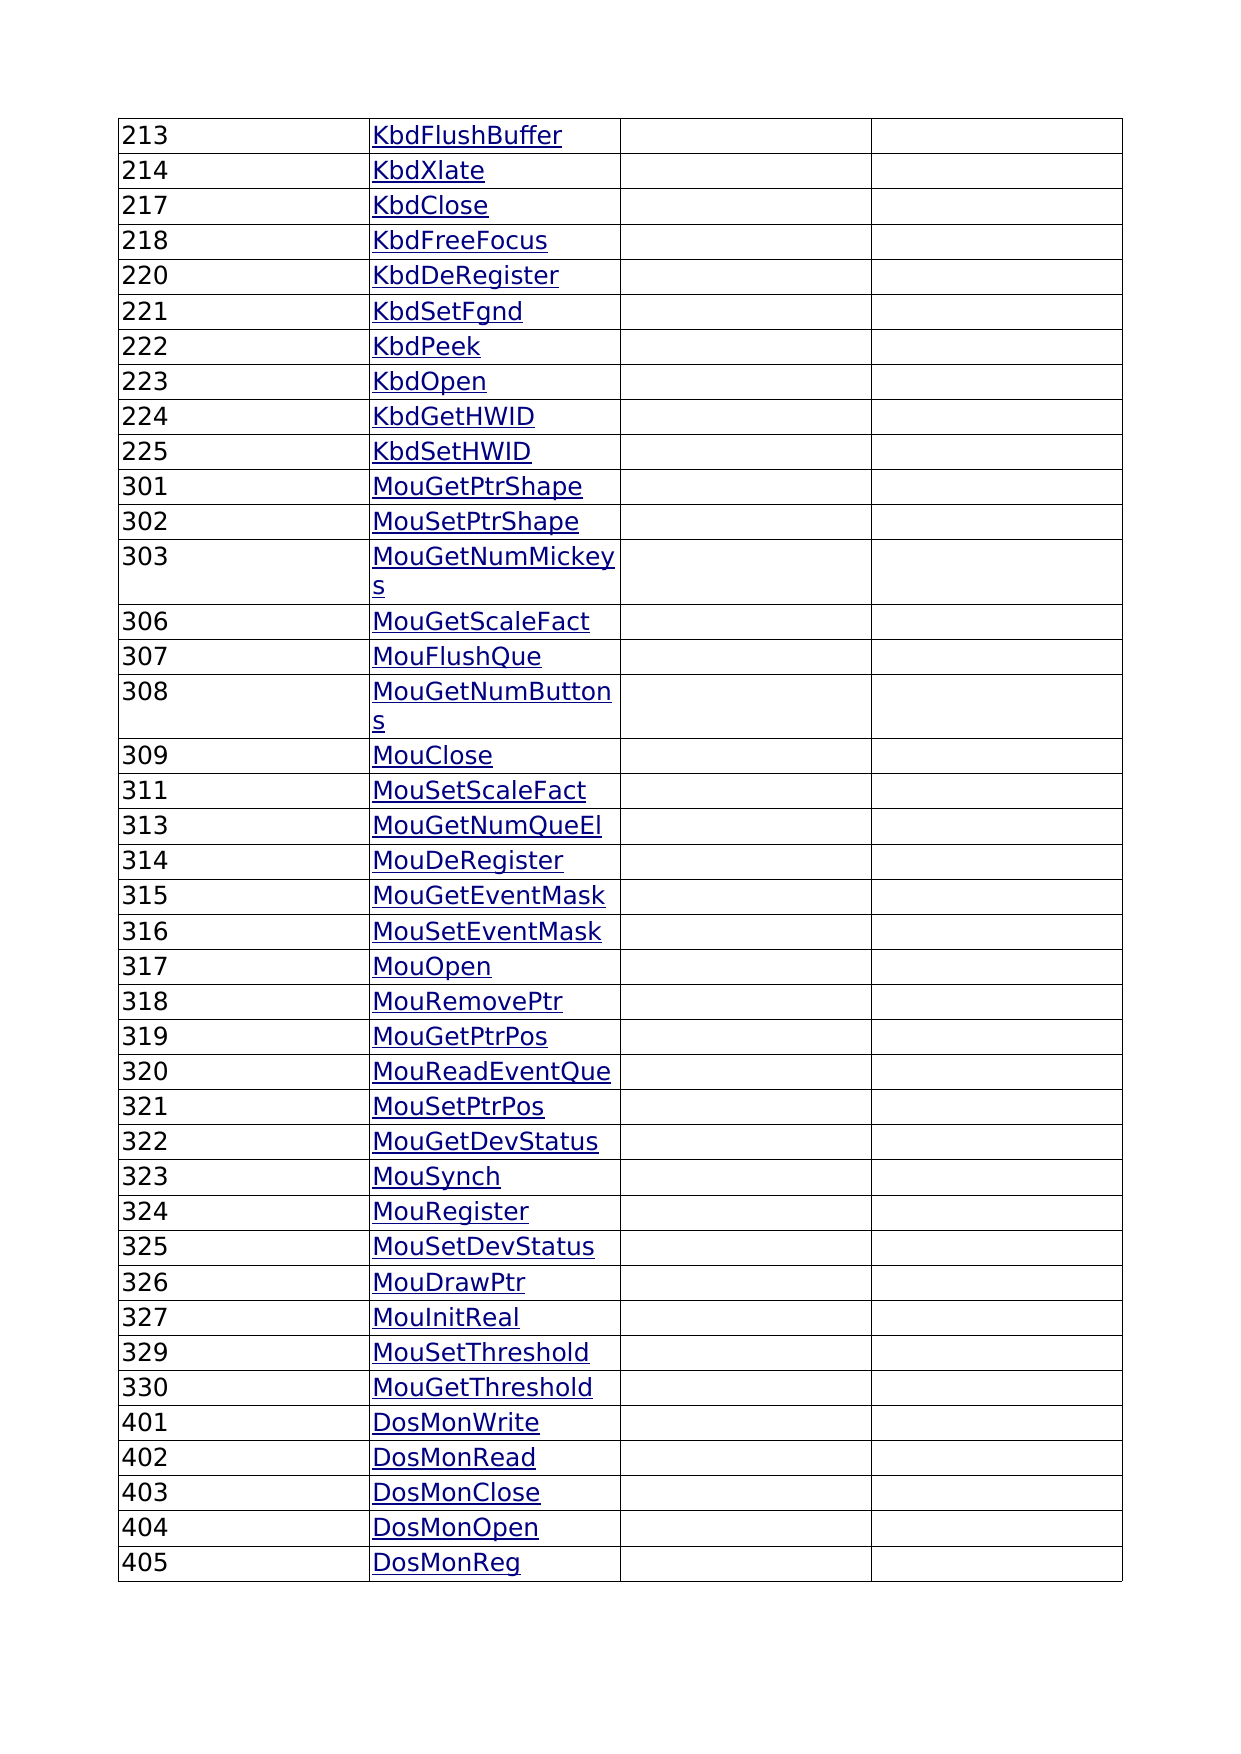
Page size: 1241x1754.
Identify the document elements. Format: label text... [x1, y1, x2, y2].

table_cell 225 [119, 435, 369, 469]
table_cell MouGetEventMask [370, 880, 620, 914]
table_cell 403 [119, 1476, 369, 1510]
table_cell MouSetDevStatus [370, 1231, 620, 1265]
table_cell KbdOpen [370, 365, 620, 399]
table_cell MouDeRegister [370, 845, 620, 878]
table_cell [872, 675, 1122, 738]
table_cell [621, 189, 871, 223]
table_cell [621, 1336, 871, 1370]
table_cell KbdSetFgnd [370, 295, 620, 329]
table_cell [621, 540, 871, 604]
table_cell [872, 260, 1122, 294]
table_cell 321 [119, 1090, 369, 1124]
table_cell [621, 605, 871, 639]
table_cell [621, 675, 871, 738]
table_cell DosMonClose [370, 1476, 620, 1510]
table_cell KbdXlate [370, 154, 620, 188]
table_cell 325 [119, 1231, 369, 1265]
table_cell [621, 915, 871, 949]
table_cell 307 [119, 640, 369, 674]
table_cell [872, 640, 1122, 674]
table_cell [621, 1301, 871, 1335]
table_cell [621, 1371, 871, 1405]
table_cell [621, 400, 871, 434]
table_cell KbdFlushBuffer [370, 119, 620, 153]
table_cell 222 [119, 330, 369, 364]
table_cell [872, 739, 1122, 773]
table_cell [872, 1125, 1122, 1159]
table_cell [872, 400, 1122, 434]
table_cell MouDrawPtr [370, 1266, 620, 1300]
table_cell [872, 809, 1122, 843]
table_cell 221 [119, 295, 369, 329]
table_cell MouSetPtrShape [370, 505, 620, 539]
table_cell DosMonOpen [370, 1511, 620, 1546]
table_cell [621, 470, 871, 504]
table_cell [621, 330, 871, 364]
table_cell [872, 225, 1122, 258]
table_cell DosMonRead [370, 1441, 620, 1475]
table_cell 326 [119, 1266, 369, 1300]
table_cell [621, 640, 871, 674]
table_cell [872, 845, 1122, 878]
table_cell [621, 809, 871, 843]
table_cell 324 [119, 1196, 369, 1229]
table_cell 308 [119, 675, 369, 738]
table_cell [621, 880, 871, 914]
table_cell 224 [119, 400, 369, 434]
table_cell MouGetNumMickeys [370, 540, 620, 604]
table_cell [621, 1476, 871, 1510]
table_cell [872, 1476, 1122, 1510]
table_cell [872, 1547, 1122, 1581]
table_cell [621, 1547, 871, 1581]
table_cell 311 [119, 774, 369, 808]
table_cell 313 [119, 809, 369, 843]
table_cell 405 [119, 1547, 369, 1581]
table_cell KbdClose [370, 189, 620, 223]
table_cell KbdPeek [370, 330, 620, 364]
table_cell 218 [119, 225, 369, 258]
table_cell MouOpen [370, 950, 620, 984]
table_cell KbdFreeFocus [370, 225, 620, 258]
table_cell MouReadEventQue [370, 1055, 620, 1089]
table_cell [872, 1231, 1122, 1265]
table_cell [872, 295, 1122, 329]
table_cell [621, 1196, 871, 1229]
table_cell [872, 435, 1122, 469]
table_cell [621, 1055, 871, 1089]
table_cell [872, 540, 1122, 604]
table_cell 302 [119, 505, 369, 539]
table_cell 223 [119, 365, 369, 399]
table_cell MouGetNumButtons [370, 675, 620, 738]
table_cell [872, 1511, 1122, 1546]
table_cell 404 [119, 1511, 369, 1546]
table_cell [872, 119, 1122, 153]
table_cell MouSetThreshold [370, 1336, 620, 1370]
table_cell [621, 1406, 871, 1440]
table_cell [872, 470, 1122, 504]
table_cell [872, 505, 1122, 539]
table_cell [872, 1441, 1122, 1475]
table_cell [621, 1020, 871, 1054]
table_cell 316 [119, 915, 369, 949]
table_cell [621, 950, 871, 984]
table_cell [621, 1266, 871, 1300]
table_cell [621, 435, 871, 469]
table_cell [872, 950, 1122, 984]
table_cell [872, 1371, 1122, 1405]
table_cell MouGetPtrPos [370, 1020, 620, 1054]
table_cell MouSetPtrPos [370, 1090, 620, 1124]
table_cell MouGetPtrShape [370, 470, 620, 504]
table_cell [872, 1406, 1122, 1440]
table_cell 314 [119, 845, 369, 878]
table_cell [621, 365, 871, 399]
table_cell MouGetScaleFact [370, 605, 620, 639]
table_cell 319 [119, 1020, 369, 1054]
table_cell [621, 1511, 871, 1546]
table_cell [621, 225, 871, 258]
table_cell [621, 1090, 871, 1124]
table_cell MouSynch [370, 1160, 620, 1194]
table_cell 401 [119, 1406, 369, 1440]
table_cell 303 [119, 540, 369, 604]
table_cell 329 [119, 1336, 369, 1370]
table_cell [872, 1301, 1122, 1335]
table_cell 220 [119, 260, 369, 294]
table_cell [621, 845, 871, 878]
table_cell [872, 985, 1122, 1019]
table_cell 309 [119, 739, 369, 773]
table_cell 327 [119, 1301, 369, 1335]
table_cell 402 [119, 1441, 369, 1475]
table_cell [621, 1160, 871, 1194]
table_cell 217 [119, 189, 369, 223]
table_cell [872, 154, 1122, 188]
table_cell DosMonReg [370, 1547, 620, 1581]
table_cell 323 [119, 1160, 369, 1194]
table_cell 330 [119, 1371, 369, 1405]
table_cell [872, 1055, 1122, 1089]
table_cell [872, 1266, 1122, 1300]
table_cell [621, 1125, 871, 1159]
table_cell KbdSetHWID [370, 435, 620, 469]
table_cell [872, 774, 1122, 808]
table_cell MouGetThreshold [370, 1371, 620, 1405]
table_cell 315 [119, 880, 369, 914]
table_cell [621, 505, 871, 539]
table_cell MouRemovePtr [370, 985, 620, 1019]
table_cell [621, 295, 871, 329]
table_cell MouSetScaleFact [370, 774, 620, 808]
table_cell MouGetNumQueEl [370, 809, 620, 843]
table_cell [872, 1160, 1122, 1194]
table_cell MouInitReal [370, 1301, 620, 1335]
table_cell 306 [119, 605, 369, 639]
table_cell [621, 154, 871, 188]
table_cell MouGetDevStatus [370, 1125, 620, 1159]
table_cell MouSetEventMask [370, 915, 620, 949]
table_cell 213 [119, 119, 369, 153]
table_cell MouRegister [370, 1196, 620, 1229]
table_cell 317 [119, 950, 369, 984]
table_cell [621, 1231, 871, 1265]
table_cell [872, 915, 1122, 949]
table_cell [872, 330, 1122, 364]
table_cell [872, 880, 1122, 914]
table_cell 320 [119, 1055, 369, 1089]
table_cell [872, 1020, 1122, 1054]
table_cell [872, 189, 1122, 223]
table_cell 301 [119, 470, 369, 504]
table_cell [621, 985, 871, 1019]
table_cell [872, 1336, 1122, 1370]
table_cell DosMonWrite [370, 1406, 620, 1440]
table_cell 322 [119, 1125, 369, 1159]
table_cell [621, 1441, 871, 1475]
table_cell [621, 260, 871, 294]
table_cell [872, 365, 1122, 399]
table_cell [621, 119, 871, 153]
table_cell [872, 605, 1122, 639]
table_cell MouClose [370, 739, 620, 773]
table_cell [621, 774, 871, 808]
table_cell KbdGetHWID [370, 400, 620, 434]
table_cell KbdDeRegister [370, 260, 620, 294]
table_cell 214 [119, 154, 369, 188]
table_cell MouFlushQue [370, 640, 620, 674]
table_cell [872, 1196, 1122, 1229]
table_cell 318 [119, 985, 369, 1019]
table_cell [621, 739, 871, 773]
table_cell [872, 1090, 1122, 1124]
